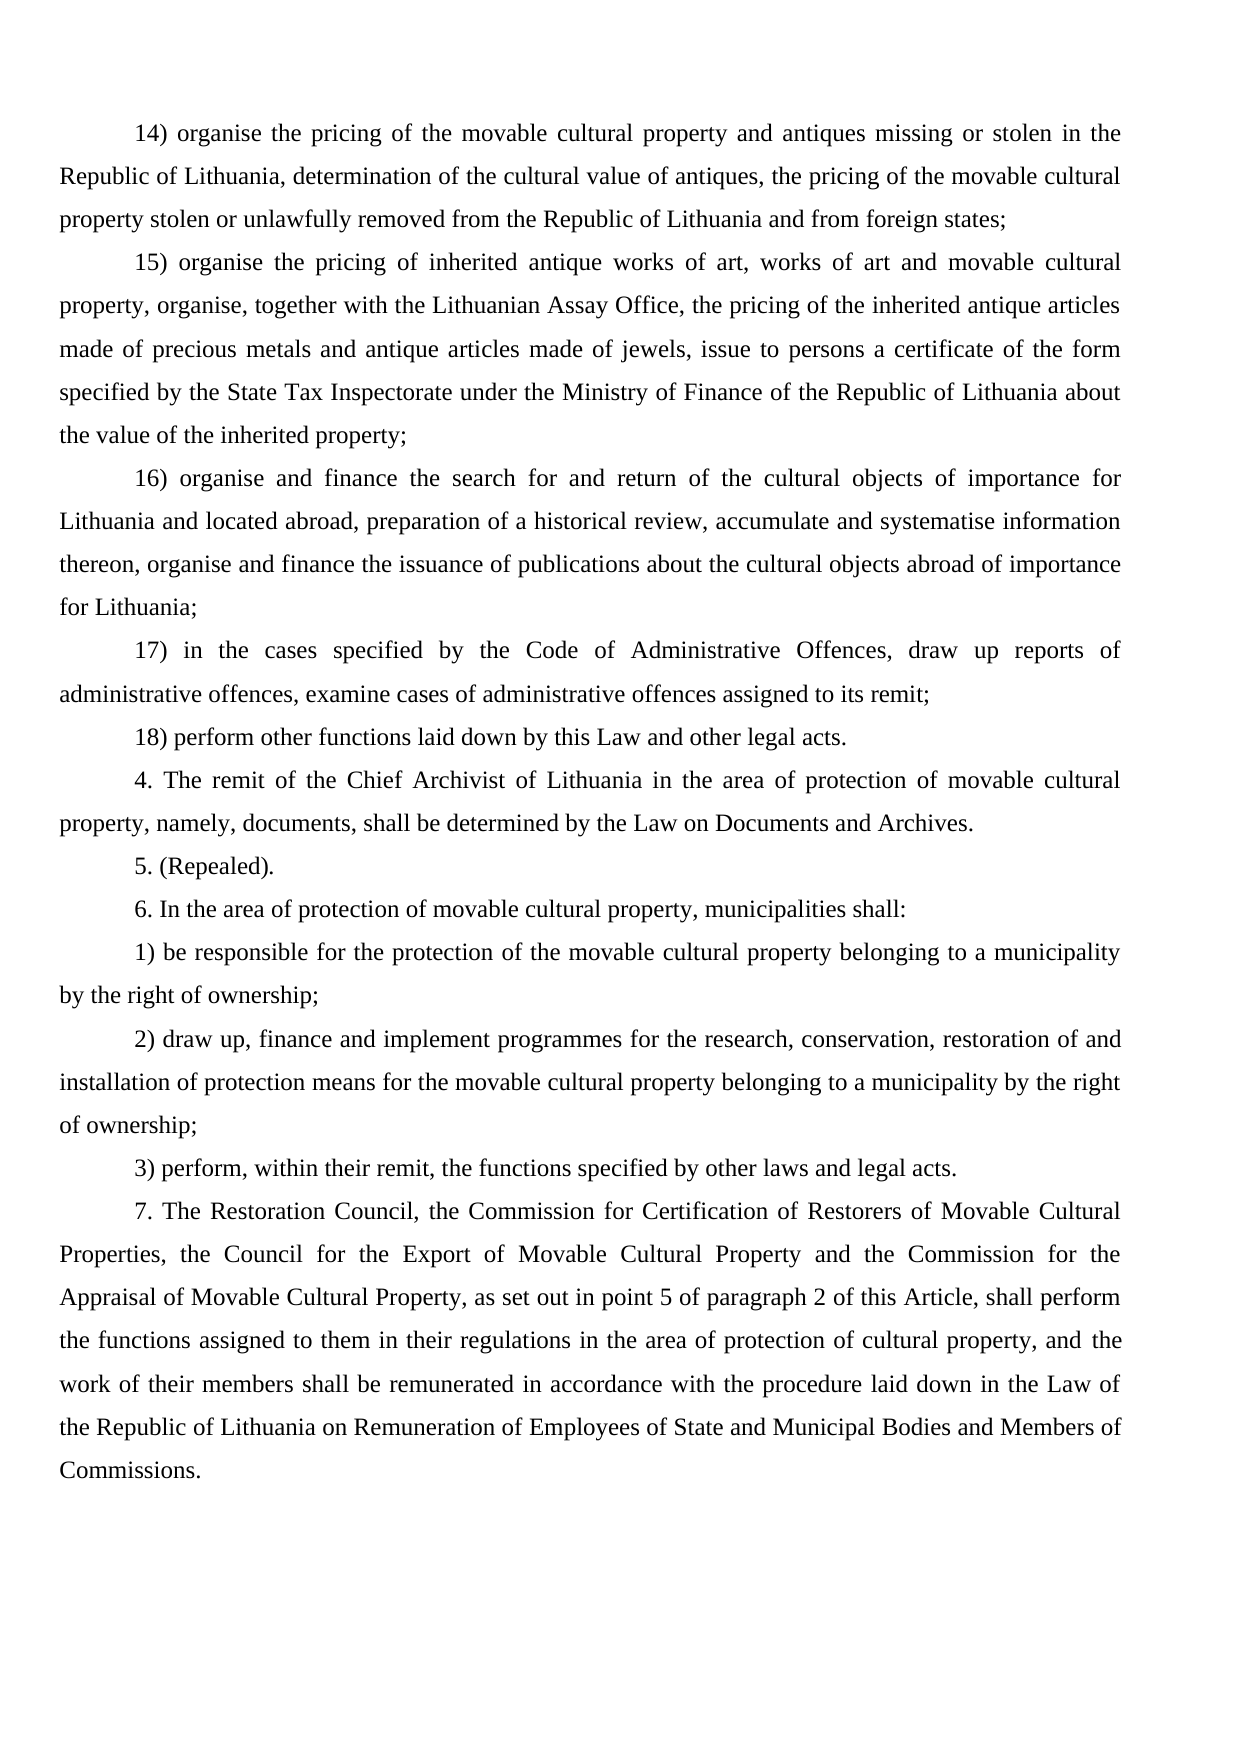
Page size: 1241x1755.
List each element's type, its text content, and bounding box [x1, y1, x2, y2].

text 14) organise the pricing of the movable cultural property and antiques missing or stolen in the Republic of Lithuania, determination of the cultural value of antiques, the pricing of the movable cultural property stolen or unlawfully removed from the Republic of Lithuania and from foreign states; [59, 118, 1122, 233]
text 16) organise and finance the search for and return of the cultural objects of importance for Lithuania and located abroad, preparation of a historical review, accumulate and systematise information thereon, organise and finance the issuance of publications about the cultural objects abroad of importance for Lithuania; [59, 463, 1122, 621]
text 2) draw up, finance and implement programmes for the research, conservation, restoration of and installation of protection means for the movable cultural property belonging to a municipality by the right of ownership; [59, 1024, 1122, 1139]
text 6. In the area of protection of movable cultural property, municipalities shall: [59, 894, 1122, 923]
text 18) perform other functions laid down by this Law and other legal acts. [59, 722, 1122, 751]
text 3) perform, within their remit, the functions specified by other laws and legal acts. [59, 1153, 1122, 1182]
text 7. The Restoration Council, the Commission for Certification of Restorers of Movable Cultural Properties, the Council for the Export of Movable Cultural Property and the Commission for the Appraisal of Movable Cultural Property, as set out in point 5 of paragraph 2 of this Article, shall perform the functions assigned to them in their regulations in the area of protection of cultural property, and the work of their members shall be remunerated in accordance with the procedure laid down in the Law of the Republic of Lithuania on Remuneration of Employees of State and Municipal Bodies and Members of Commissions. [59, 1196, 1122, 1484]
text 4. The remit of the Chief Archivist of Lithuania in the area of protection of movable cultural property, namely, documents, shall be determined by the Law on Documents and Archives. [59, 765, 1122, 837]
text 5. (Repealed). [59, 851, 1122, 880]
text 1) be responsible for the protection of the movable cultural property belonging to a municipality by the right of ownership; [59, 937, 1122, 1009]
text 15) organise the pricing of inherited antique works of art, works of art and movable cultural property, organise, together with the Lithuanian Assay Office, the pricing of the inherited antique articles made of precious metals and antique articles made of jewels, issue to persons a certificate of the form specified by the State Tax Inspectorate under the Ministry of Finance of the Republic of Lithuania about the value of the inherited property; [59, 247, 1122, 449]
text 17) in the cases specified by the Code of Administrative Offences, draw up reports of administrative offences, examine cases of administrative offences assigned to its remit; [59, 636, 1122, 707]
